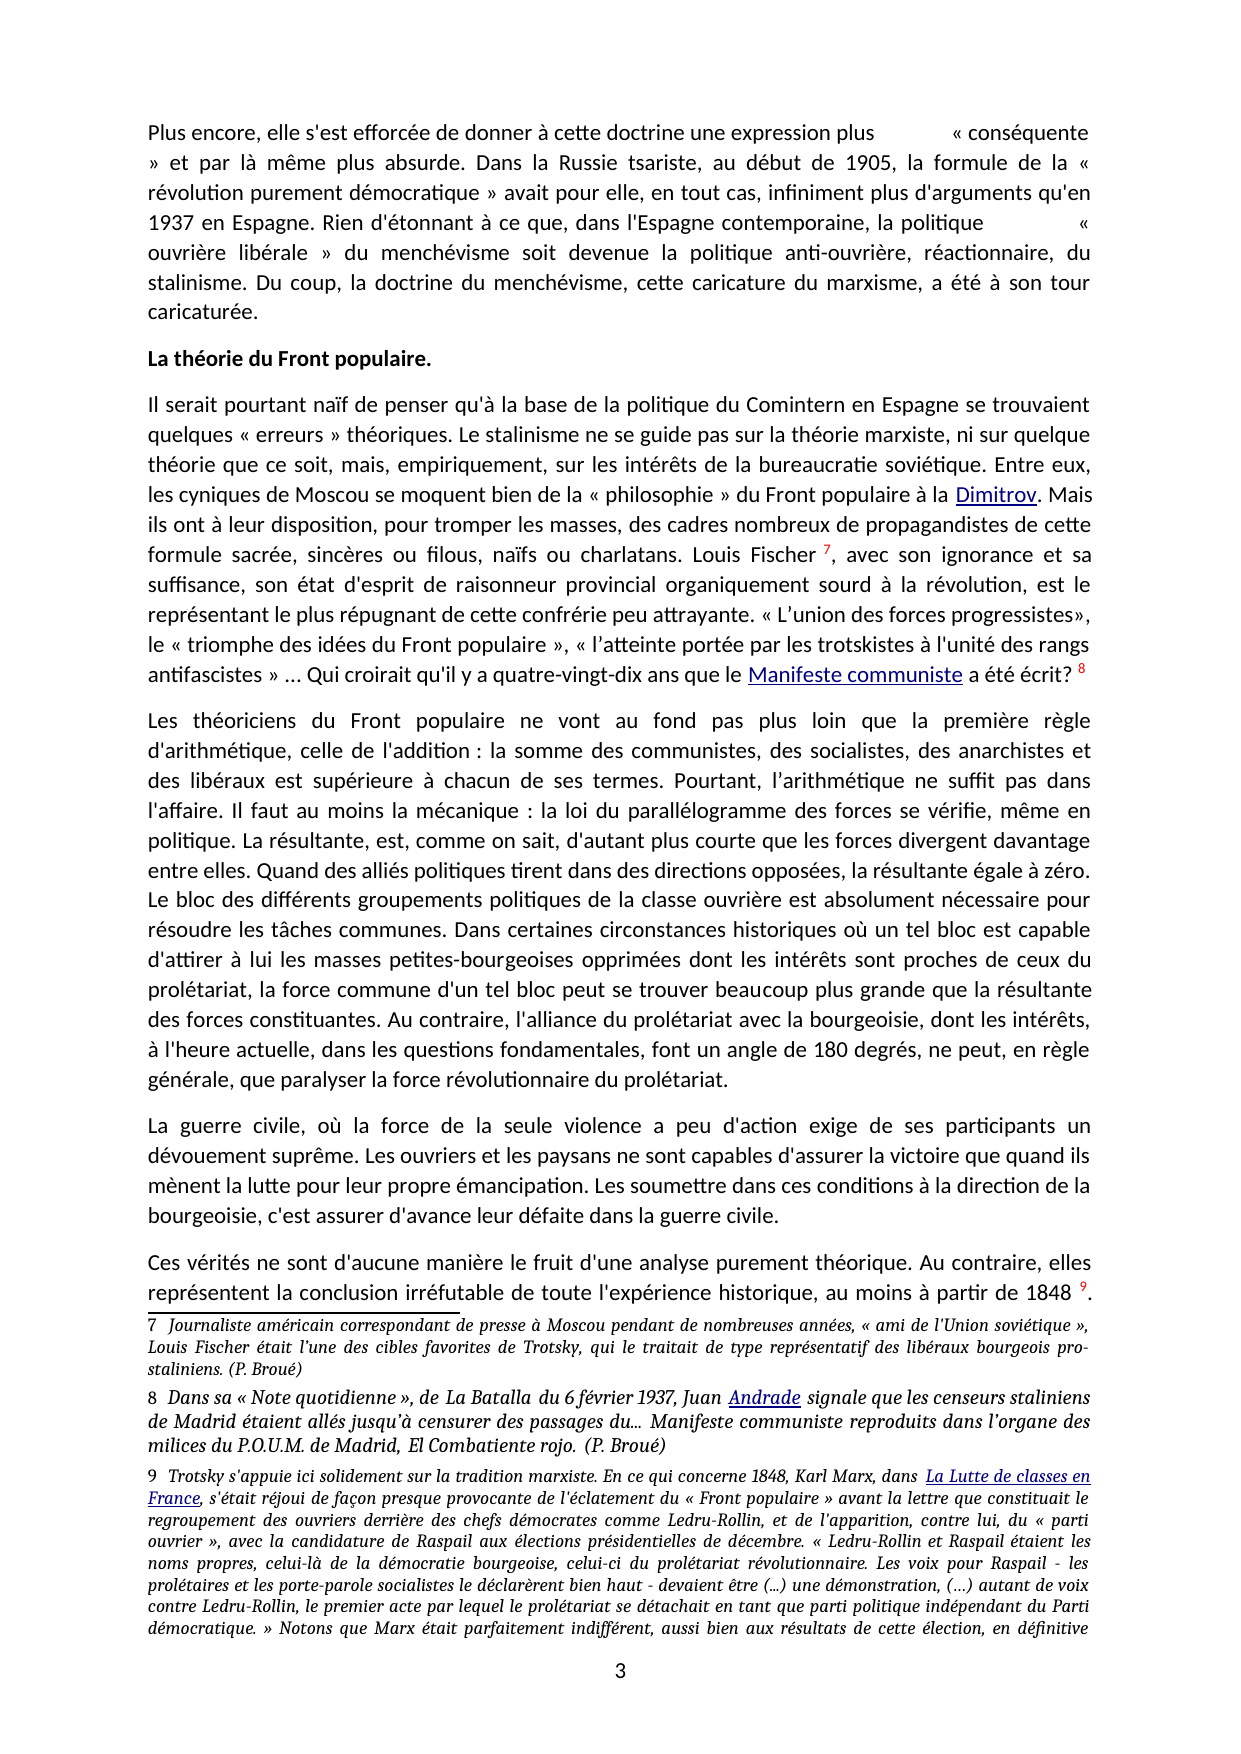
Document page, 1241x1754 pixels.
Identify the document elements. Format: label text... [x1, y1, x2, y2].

text Ces vérités ne sont d'aucune manière le fruit d'une analyse purement théorique. Au contraire, elles représentent la conclusion irréfutable de toute l'expérience historique, au moins à partir de 1848 . L'histoire moderne des sociétés bourgeoises est pleine de Fronts populaires de toutes sortes, c'est­-à-dire de combinaisons politiques les plus diverses pour tromper les travailleurs. L'expérience espagnole n'est qu'un nouvel anneau tragique de cette chaîne de crimes et de trahisons. [148, 1248, 1093, 1306]
text Plus encore, elle s'est efforcée de donner à cette doctrine une expression plus « conséquente » et par là même plus absurde. Dans la Russie tsariste, au début de 1905, la formule de la « révolution purement démocratique » avait pour elle, en tout cas, infiniment plus d'arguments qu'en 1937 en Espagne. Rien d'étonnant à ce que, dans l'Espagne contemporaine, la politique « ouvrière libérale » du menchévisme soit devenue la politique anti-ouvrière, réactionnaire, du stalinisme. Du coup, la doctrine du menchévisme, cette caricature du marxisme, a été à son tour caricaturée. [148, 118, 1093, 326]
text Journaliste américain correspondant de presse à Moscou pendant de nombreuses années, « ami de l'Union soviétique », Louis Fischer était l’une des cibles favorites de Trotsky, qui le traitait de type représentatif des libéraux bourgeois pro-staliniens. (P. Broué) [148, 1313, 1093, 1380]
text Trotsky s'appuie ici solidement sur la tradition marxiste. En ce qui concerne 1848, Karl Marx, dans La Lutte de classes en France, s'était réjoui de façon presque provocante de l'éclatement du « Front populaire » avant la lettre que constituait le regroupement des ouvriers derrière des chefs démocrates comme Ledru-Rollin, et de l'apparition, contre lui, du « parti ouvrier », avec la candidature de Raspail aux élections présidentielles de décembre. « Ledru-Rollin et Raspail étaient les noms propres, celui-là de la démocratie bourgeoise, celui-ci du prolétariat révolutionnaire. Les voix pour Raspail - les prolétaires et les porte-parole socialistes le déclarèrent bien haut - devaient être (...) une démonstration, (…) autant de voix contre Ledru­-Rollin, le premier acte par lequel le prolétariat se détachait en tant que parti politique indépendant du Parti démocratique. » Notons que Marx était parfaitement indifférent, aussi bien aux résultats de cette élection, en définitive [148, 1464, 1093, 1639]
text Les théoriciens du Front populaire ne vont au fond pas plus loin que la première règle d'arithmétique, celle de l'addition : la somme des communistes, des socialistes, des anarchistes et des libéraux est supérieure à chacun de ses termes. Pourtant, l’arithmétique ne suffit pas dans l'affaire. Il faut au moins la mécanique : la loi du parallélogramme des forces se vérifie, même en politique. La résultante, est, comme on sait, d'autant plus courte que les forces divergent davantage entre elles. Quand des alliés politiques tirent dans des directions opposées, la résultante égale à zéro. Le bloc des différents groupements politiques de la classe ouvrière est absolument nécessaire pour résoudre les tâches communes. Dans certaines circonstances historiques où un tel bloc est capable d'attirer à lui les masses petites-bour­geoises opprimées dont les intérêts sont proches de ceux du prolétariat, la force commune d'un tel bloc peut se trouver beau­coup plus grande que la résultante des forces constituantes. Au contraire, l'alliance du prolétariat avec la bourgeoisie, dont les intérêts, à l'heure actuelle, dans les questions fondamentales, font un angle de 180 degrés, ne peut, en règle générale, que paralyser la force révolutionnaire du prolétariat. [148, 706, 1093, 1093]
text Dans sa « Note quotidienne », de La Batalla du 6 février 1937, Juan Andrade signale que les censeurs staliniens de Madrid étaient allés jusqu’à censurer des passages du... Manifeste communiste reproduits dans l’organe des milices du P.O.U.M. de Madrid, El Combatiente rojo. (P. Broué) [148, 1386, 1093, 1458]
text La théorie du Front populaire. [148, 344, 1093, 372]
text La guerre civile, où la force de la seule violence a peu d'action exige de ses participants un dévouement suprême. Les ouvriers et les paysans ne sont capables d'assurer la victoire que quand ils mènent la lutte pour leur propre émancipation. Les soumettre dans ces conditions à la direction de la bourgeoisie, c'est assurer d'avance leur défaite dans la guerre civile. [148, 1112, 1093, 1229]
text Il serait pourtant naïf de penser qu'à la base de la politique du Comintern en Espagne se trouvaient quelques « erreurs » théoriques. Le stalinisme ne se guide pas sur la théorie marxiste, ni sur quelque théorie que ce soit, mais, empiriquement, sur les intérêts de la bureaucratie soviétique. Entre eux, les cyniques de Moscou se moquent bien de la « philosophie » du Front populaire à la Dimitrov. Mais ils ont à leur disposition, pour tromper les masses, des cadres nombreux de propagandistes de cette formule sacrée, sincères ou filous, naïfs ou charlatans. Louis Fischer , avec son ignorance et sa suffisance, son état d'esprit de raisonneur provincial organiquement sourd à la révolution, est le représentant le plus répugnant de cette confrérie peu attrayante. « L’union des forces progressistes», le « triomphe des idées du Front populaire », « l’atteinte portée par les trotskistes à l'unité des rangs antifascistes » ... Qui croirait qu'il y a quatre-vingt-dix ans que le Manifeste communiste a été écrit? [148, 391, 1093, 688]
